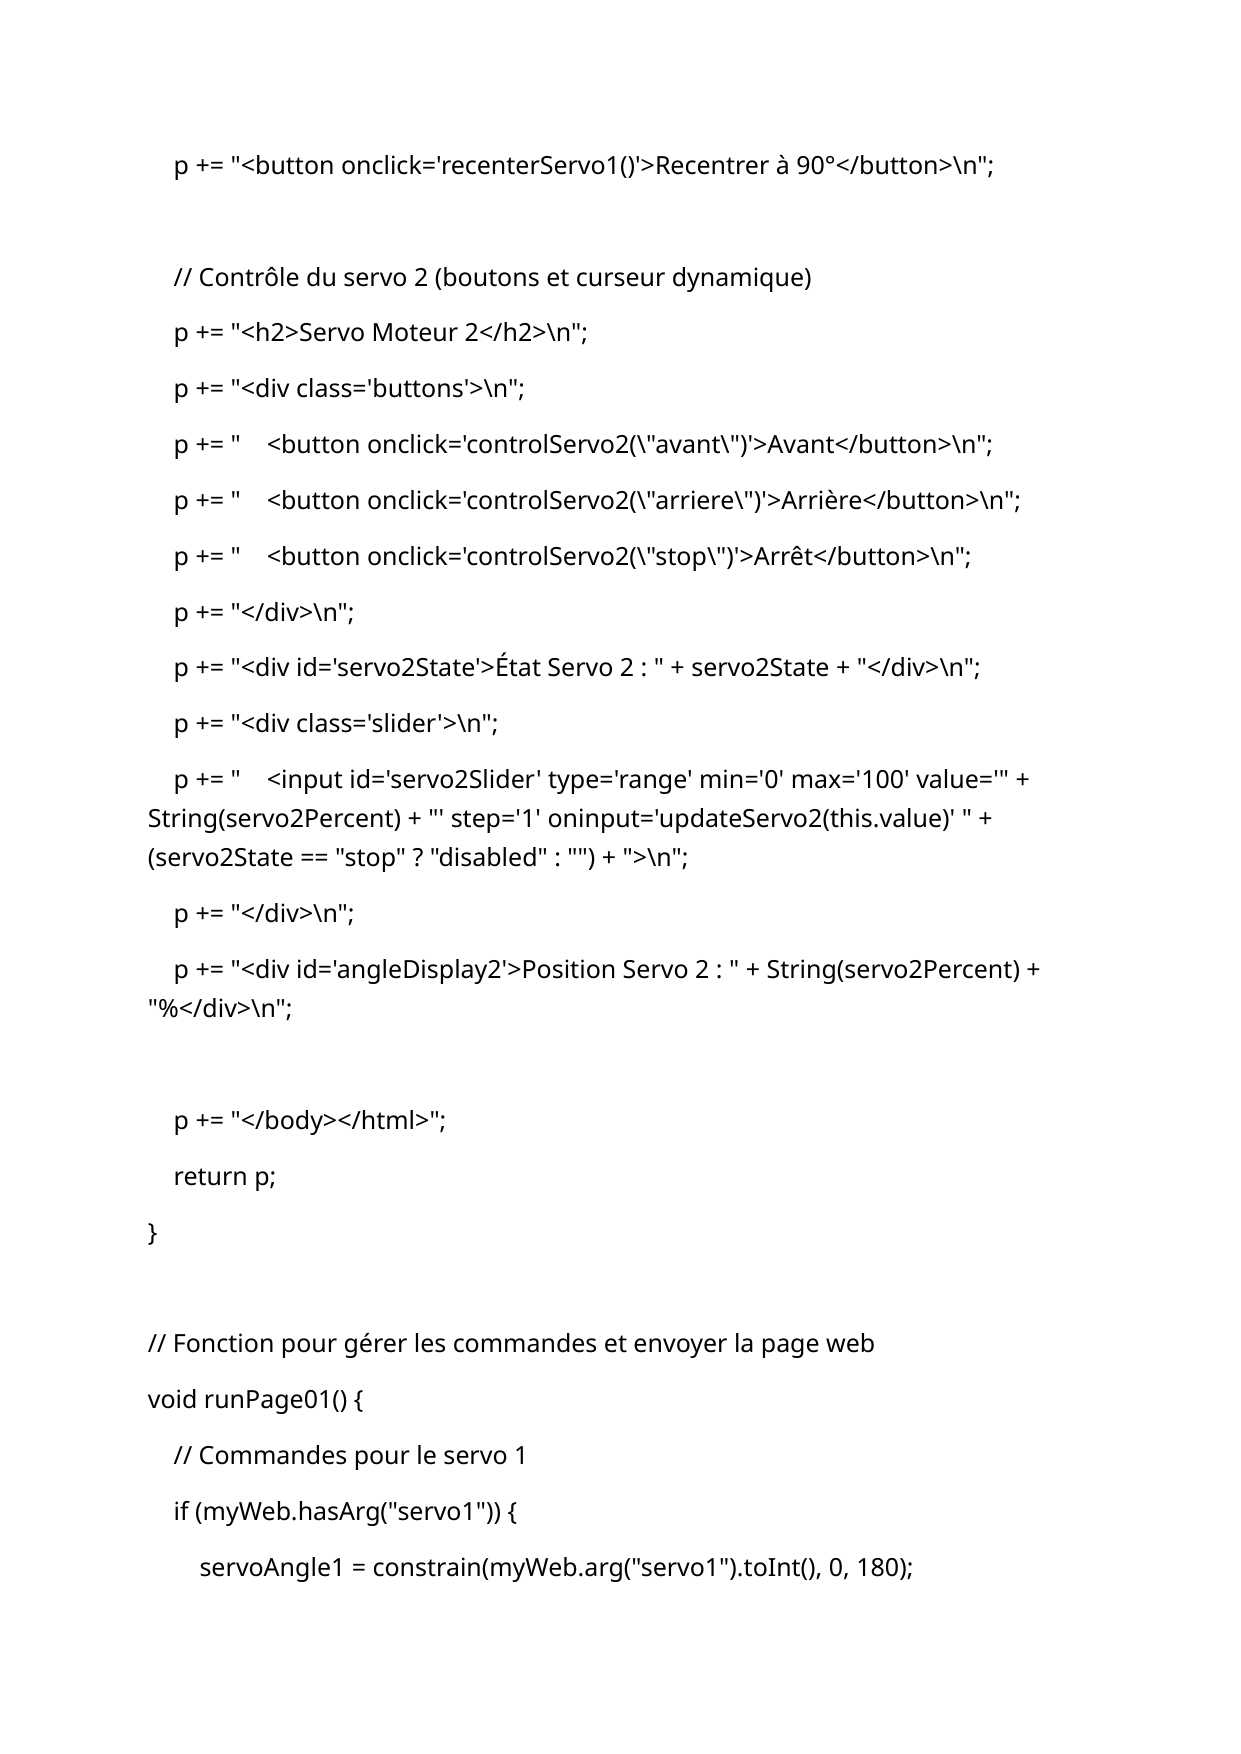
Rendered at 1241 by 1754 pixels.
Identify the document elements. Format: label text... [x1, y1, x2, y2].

text p += " <button onclick='controlServo2(\"stop\")'>Arrêt</button>\n"; [148, 538, 1093, 572]
text // Commandes pour le servo 1 [148, 1438, 1093, 1472]
text if (myWeb.hasArg("servo1")) { [148, 1493, 1093, 1527]
text } [148, 1214, 1093, 1248]
text p += "<div class='buttons'>\n"; [148, 371, 1093, 405]
text return p; [148, 1158, 1093, 1192]
text void runPage01() { [148, 1382, 1093, 1416]
text p += "</div>\n"; [148, 594, 1093, 628]
text p += "<div id='servo2State'>État Servo 2 : " + servo2State + "</div>\n"; [148, 650, 1093, 684]
text p += "<div id='angleDisplay2'>Position Servo 2 : " + String(servo2Percent) + "%</div>\n"; [148, 952, 1093, 1025]
text p += "<div class='slider'>\n"; [148, 706, 1093, 740]
text p += " <button onclick='controlServo2(\"arriere\")'>Arrière</button>\n"; [148, 483, 1093, 517]
text p += "</body></html>"; [148, 1103, 1093, 1137]
text // Fonction pour gérer les commandes et envoyer la page web [148, 1326, 1093, 1360]
text p += " <input id='servo2Slider' type='range' min='0' max='100' value='" + String(servo2Percent) + "' step='1' oninput='updateServo2(this.value)' " + (servo2State == "stop" ? "disabled" : "") + ">\n"; [148, 762, 1093, 874]
text p += "<h2>Servo Moteur 2</h2>\n"; [148, 315, 1093, 349]
text servoAngle1 = constrain(myWeb.arg("servo1").toInt(), 0, 180); [148, 1549, 1093, 1583]
text // Contrôle du servo 2 (boutons et curseur dynamique) [148, 259, 1093, 293]
text p += "<button onclick='recenterServo1()'>Recentrer à 90°</button>\n"; [148, 148, 1093, 182]
text p += " <button onclick='controlServo2(\"avant\")'>Avant</button>\n"; [148, 427, 1093, 461]
text p += "</div>\n"; [148, 896, 1093, 930]
